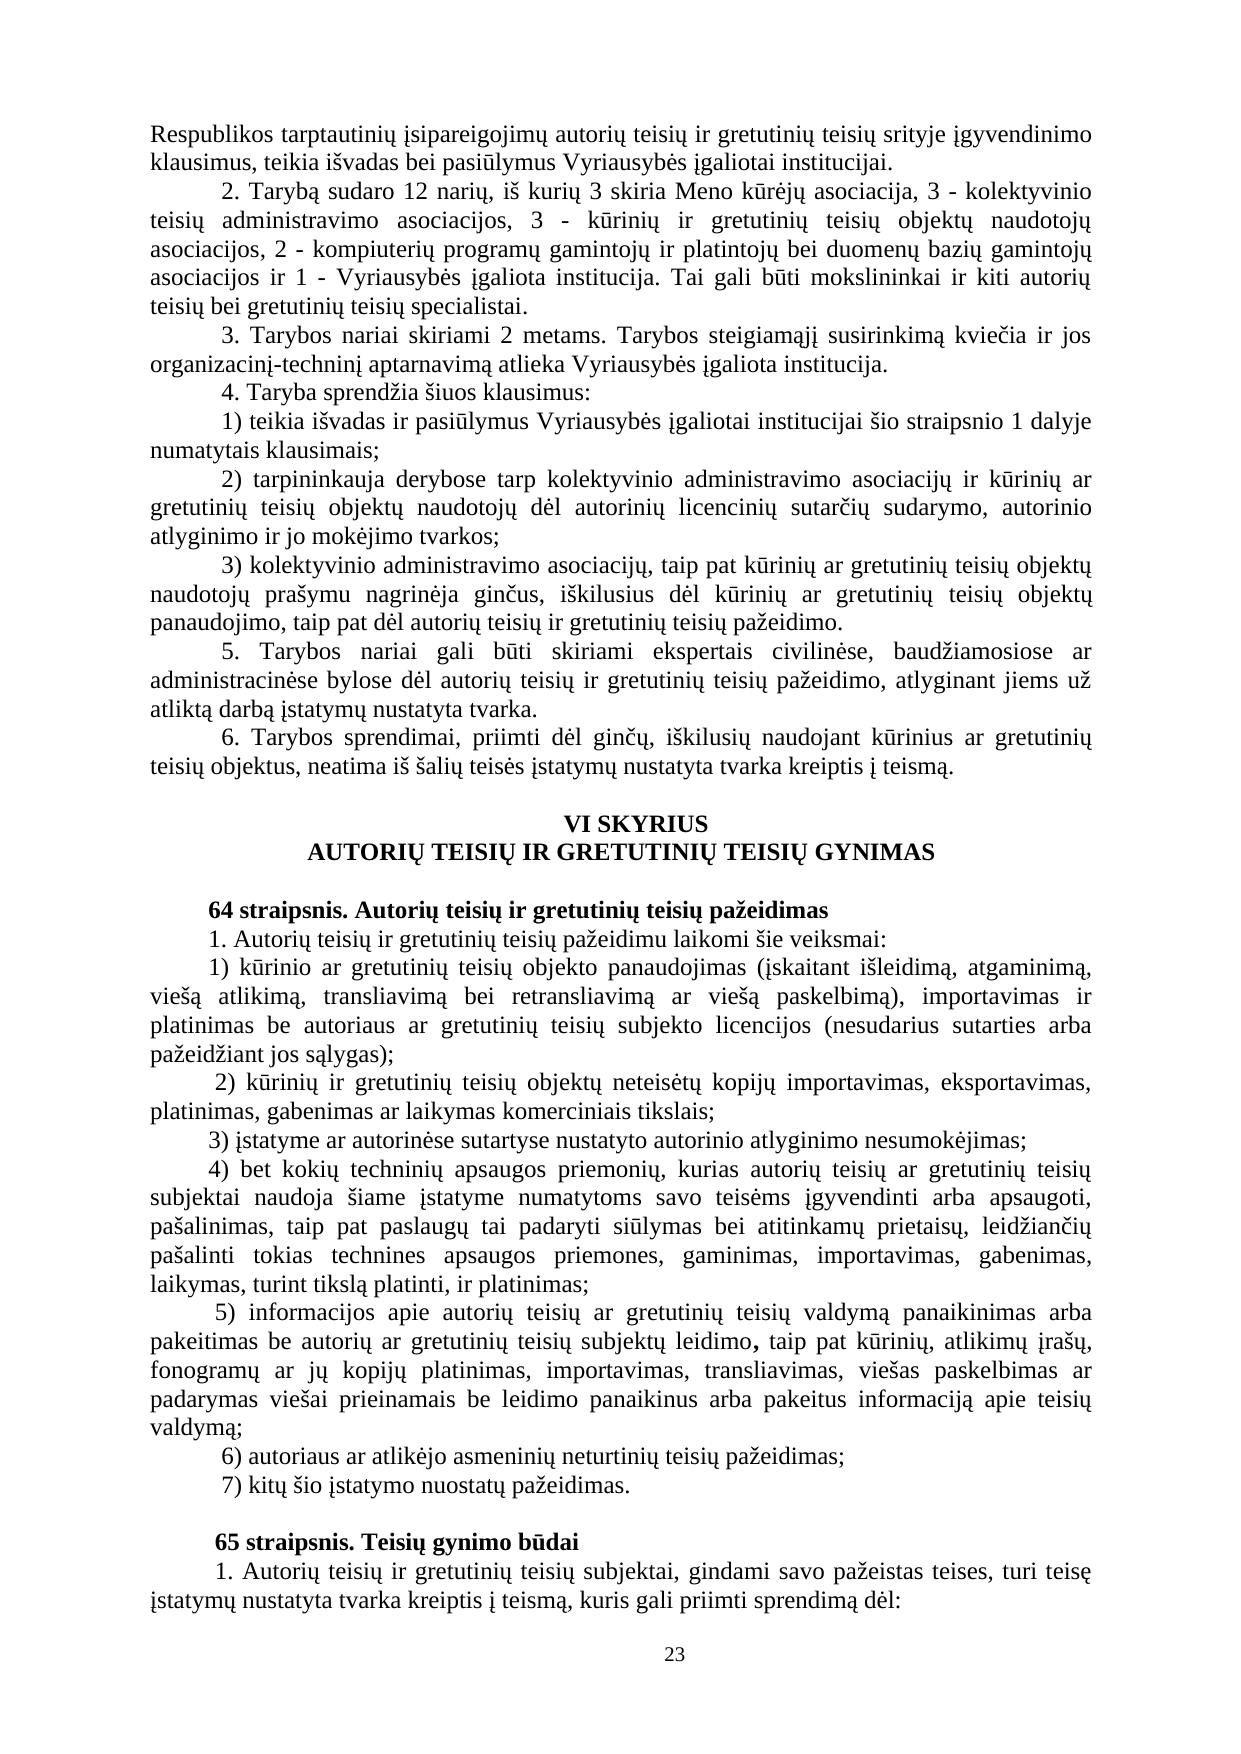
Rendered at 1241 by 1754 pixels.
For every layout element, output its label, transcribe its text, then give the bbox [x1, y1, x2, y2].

text 1. Autorių teisių ir gretutinių teisių subjektai, gindami savo pažeistas teises, turi teisę įstatymų nustatyta tvarka kreiptis į teismą, kuris gali priimti sprendimą dėl: [150, 1556, 1093, 1614]
text 3) kolektyvinio administravimo asociacijų, taip pat kūrinių ar gretutinių teisių objektų naudotojų prašymu nagrinėja ginčus, iškilusius dėl kūrinių ar gretutinių teisių objektų panaudojimo, taip pat dėl autorių teisių ir gretutinių teisių pažeidimo. [150, 550, 1093, 636]
text 6) autoriaus ar atlikėjo asmeninių neturtinių teisių pažeidimas; [150, 1441, 1093, 1470]
text AUTORIŲ TEISIŲ IR GRETUTINIŲ TEISIŲ GYNIMAS [150, 837, 1093, 866]
text 2) tarpininkauja derybose tarp kolektyvinio administravimo asociacijų ir kūrinių ar gretutinių teisių objektų naudotojų dėl autorinių licencinių sutarčių sudarymo, autorinio atlyginimo ir jo mokėjimo tvarkos; [150, 464, 1093, 550]
text Respublikos tarptautinių įsipareigojimų autorių teisių ir gretutinių teisių srityje įgyvendinimo klausimus, teikia išvadas bei pasiūlymus Vyriausybės įgaliotai institucijai. [150, 119, 1093, 176]
text 2. Tarybą sudaro 12 narių, iš kurių 3 skiria Meno kūrėjų asociacija, 3 - kolektyvinio teisių administravimo asociacijos, 3 - kūrinių ir gretutinių teisių objektų naudotojų asociacijos, 2 - kompiuterių programų gamintojų ir platintojų bei duomenų bazių gamintojų asociacijos ir 1 - Vyriausybės įgaliota institucija. Tai gali būti mokslininkai ir kiti autorių teisių bei gretutinių teisių specialistai. [150, 176, 1093, 320]
text 3. Tarybos nariai skiriami 2 metams. Tarybos steigiamąjį susirinkimą kviečia ir jos organizacinį-techninį aptarnavimą atlieka Vyriausybės įgaliota institucija. [150, 320, 1093, 377]
text 64 straipsnis. Autorių teisių ir gretutinių teisių pažeidimas [150, 895, 1093, 924]
text VI SKYRIUS [150, 809, 1093, 837]
text 65 straipsnis. Teisių gynimo būdai [150, 1527, 1093, 1556]
text 1. Autorių teisių ir gretutinių teisių pažeidimu laikomi šie veiksmai: [150, 924, 1093, 952]
text 2) kūrinių ir gretutinių teisių objektų neteisėtų kopijų importavimas, eksportavimas, platinimas, gabenimas ar laikymas komerciniais tikslais; [150, 1067, 1093, 1125]
text 4) bet kokių techninių apsaugos priemonių, kurias autorių teisių ar gretutinių teisių subjektai naudoja šiame įstatyme numatytoms savo teisėms įgyvendinti arba apsaugoti, pašalinimas, taip pat paslaugų tai padaryti siūlymas bei atitinkamų prietaisų, leidžiančių pašalinti tokias technines apsaugos priemones, gaminimas, importavimas, gabenimas, laikymas, turint tikslą platinti, ir platinimas; [150, 1154, 1093, 1297]
text 1) kūrinio ar gretutinių teisių objekto panaudojimas (įskaitant išleidimą, atgaminimą, viešą atlikimą, transliavimą bei retransliavimą ar viešą paskelbimą), importavimas ir platinimas be autoriaus ar gretutinių teisių subjekto licencijos (nesudarius sutarties arba pažeidžiant jos sąlygas); [150, 952, 1093, 1067]
text 5. Tarybos nariai gali būti skiriami ekspertais civilinėse, baudžiamosiose ar administracinėse bylose dėl autorių teisių ir gretutinių teisių pažeidimo, atlyginant jiems už atliktą darbą įstatymų nustatyta tvarka. [150, 636, 1093, 722]
text 7) kitų šio įstatymo nuostatų pažeidimas. [150, 1470, 1093, 1499]
text 5) informacijos apie autorių teisių ar gretutinių teisių valdymą panaikinimas arba pakeitimas be autorių ar gretutinių teisių subjektų leidimo, taip pat kūrinių, atlikimų įrašų, fonogramų ar jų kopijų platinimas, importavimas, transliavimas, viešas paskelbimas ar padarymas viešai prieinamais be leidimo panaikinus arba pakeitus informaciją apie teisių valdymą; [150, 1297, 1093, 1441]
text 6. Tarybos sprendimai, priimti dėl ginčų, iškilusių naudojant kūrinius ar gretutinių teisių objektus, neatima iš šalių teisės įstatymų nustatyta tvarka kreiptis į teismą. [150, 722, 1093, 780]
text 1) teikia išvadas ir pasiūlymus Vyriausybės įgaliotai institucijai šio straipsnio 1 dalyje numatytais klausimais; [150, 406, 1093, 464]
text 4. Taryba sprendžia šiuos klausimus: [150, 377, 1093, 406]
text 3) įstatyme ar autorinėse sutartyse nustatyto autorinio atlyginimo nesumokėjimas; [150, 1125, 1093, 1154]
